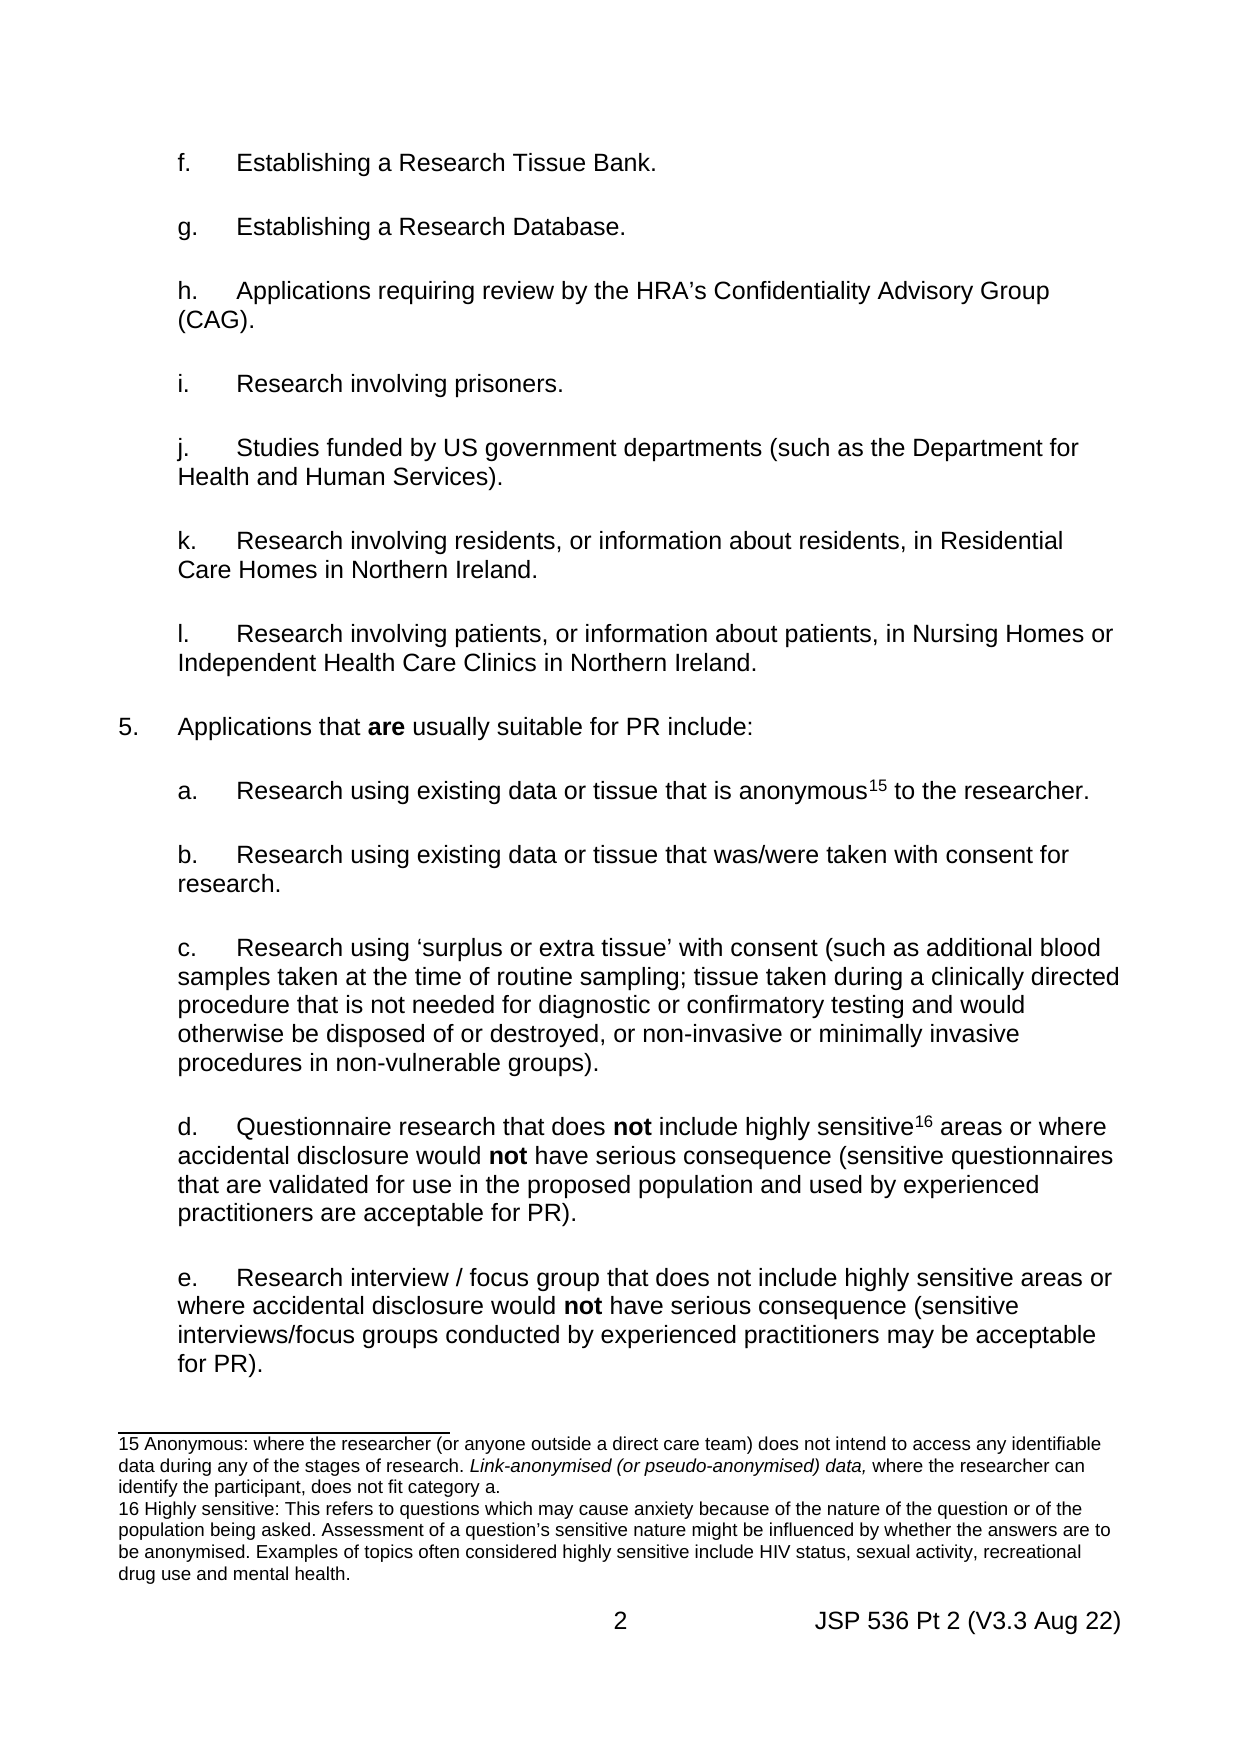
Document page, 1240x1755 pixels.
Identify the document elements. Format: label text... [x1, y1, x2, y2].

text e. Research interview / focus group that does not include highly sensitive areas or where accidental disclosure would not have serious consequence (sensitive interviews/focus groups conducted by experienced practitioners may be acceptable for PR). [177, 1263, 1121, 1378]
text a. Research using existing data or tissue that is anonymous to the researcher. [177, 776, 1121, 805]
text Highly sensitive: This refers to questions which may cause anxiety because of the nature of the question or of the population being asked. Assessment of a question’s sensitive nature might be influenced by whether the answers are to be anonymised. Examples of topics often considered highly sensitive include HIV status, sexual activity, recreational drug use and mental health. [118, 1498, 1121, 1584]
text d. Questionnaire research that does not include highly sensitive areas or where accidental disclosure would not have serious consequence (sensitive questionnaires that are validated for use in the proposed population and used by experienced practitioners are acceptable for PR). [177, 1112, 1121, 1227]
text b. Research using existing data or tissue that was/were taken with consent for research. [177, 840, 1121, 898]
text f. Establishing a Research Tissue Bank. [118, 148, 1121, 176]
text l. Research involving patients, or information about patients, in Nursing Homes or Independent Health Care Clinics in Northern Ireland. [118, 619, 1121, 676]
text 5. Applications that are usually suitable for PR include: [118, 712, 1121, 741]
text g. Establishing a Research Database. [118, 212, 1121, 241]
text j. Studies funded by US government departments (such as the Department for Health and Human Services). [118, 433, 1121, 491]
text i. Research involving prisoners. [118, 369, 1121, 398]
text Anonymous: where the researcher (or anyone outside a direct care team) does not intend to access any identifiable data during any of the stages of research. Link-anonymised (or pseudo-anonymised) data, where the researcher can identify the participant, does not fit category a. [118, 1433, 1121, 1498]
text k. Research involving residents, or information about residents, in Residential Care Homes in Northern Ireland. [118, 526, 1121, 583]
text c. Research using ‘surplus or extra tissue’ with consent (such as additional blood samples taken at the time of routine sampling; tissue taken during a clinically directed procedure that is not needed for diagnostic or confirmatory testing and would otherwise be disposed of or destroyed, or non-invasive or minimally invasive procedures in non-vulnerable groups). [177, 933, 1121, 1077]
text h. Applications requiring review by the HRA’s Confidentiality Advisory Group (CAG). [118, 276, 1121, 333]
